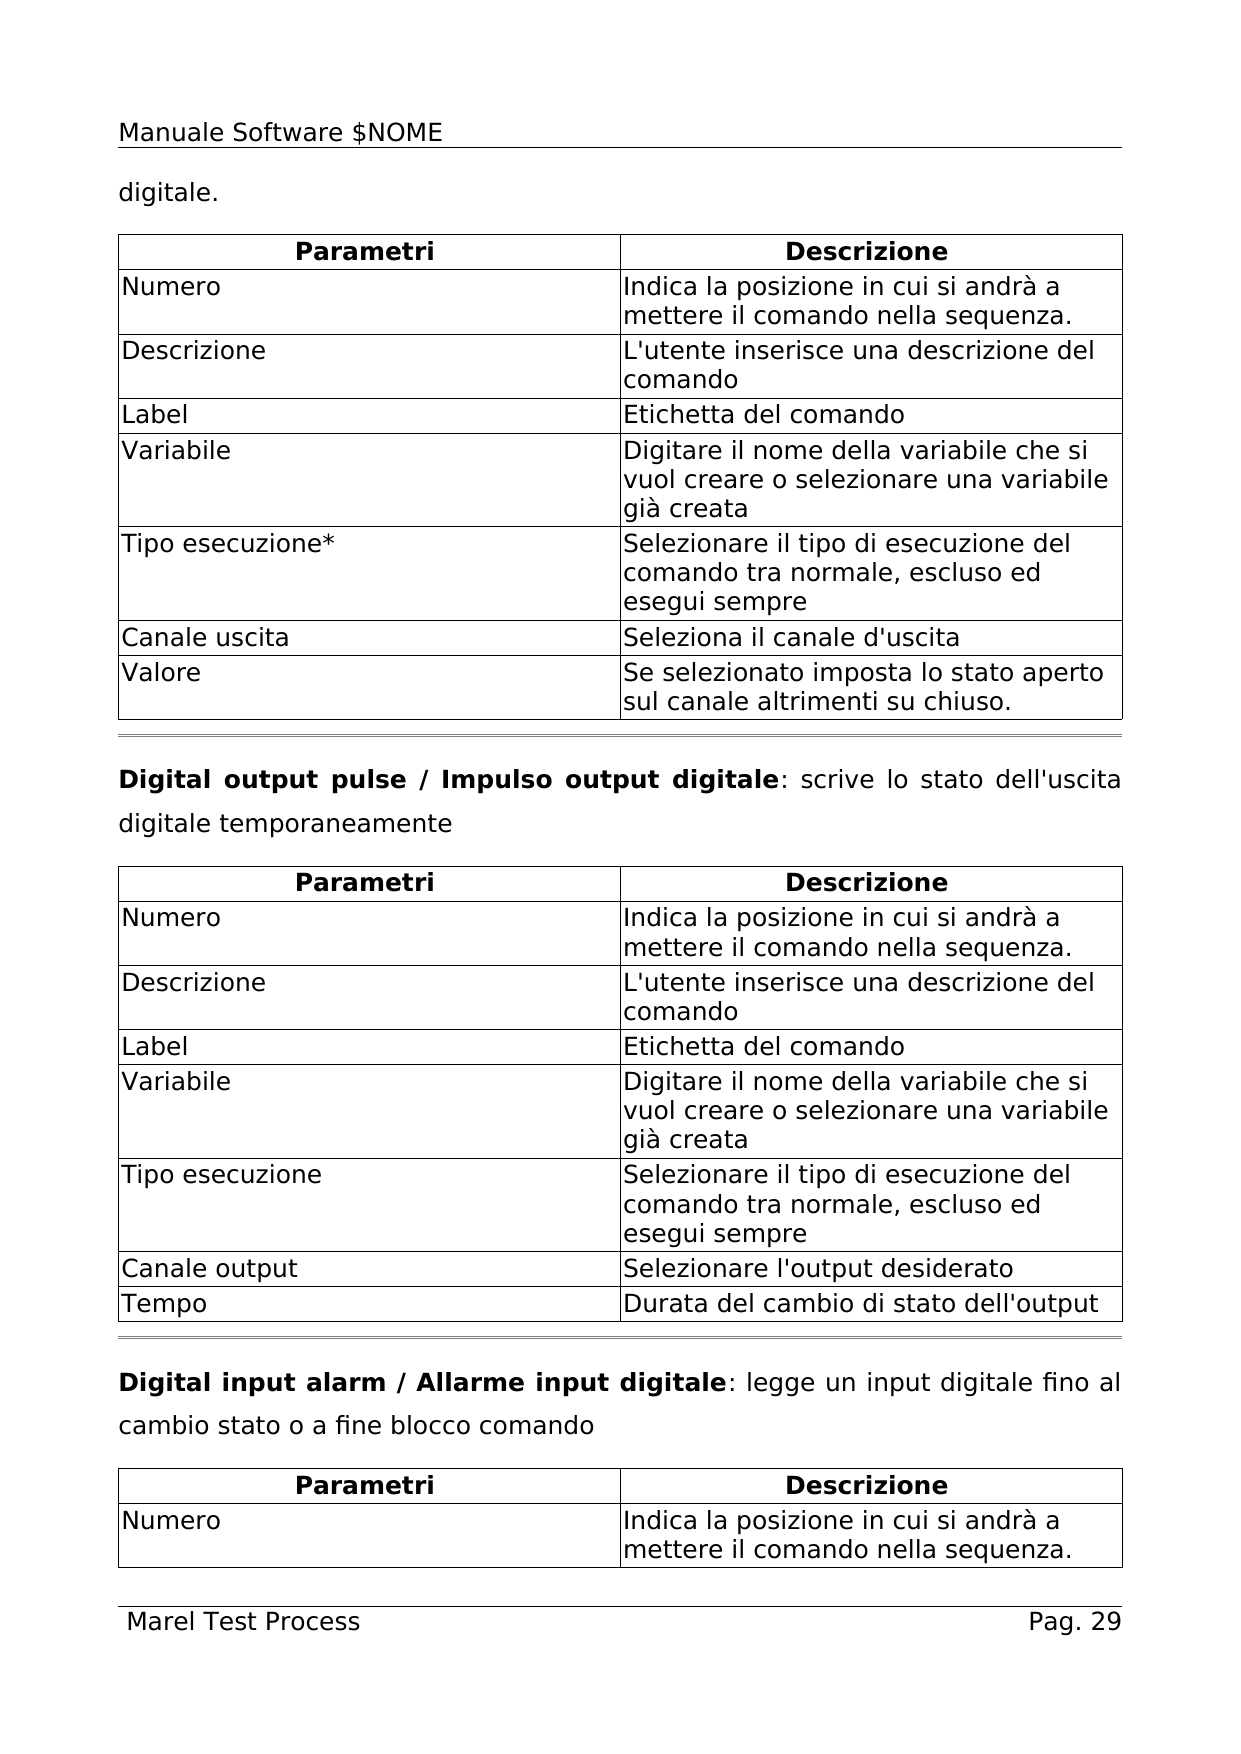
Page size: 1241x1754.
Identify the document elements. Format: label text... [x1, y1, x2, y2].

table_cell Canale uscita [119, 621, 620, 655]
table_cell Etichetta del comando [621, 399, 1122, 433]
table_header Descrizione [621, 235, 1122, 269]
table_cell Canale output [119, 1252, 620, 1286]
table_cell Valore [119, 656, 620, 719]
table_cell Se selezionato imposta lo stato aperto sul canale altrimenti su chiuso. [621, 656, 1122, 719]
table_cell Numero [119, 270, 620, 333]
table_cell Selezionare il tipo di esecuzione del comando tra normale, escluso ed esegui sempre [621, 1159, 1122, 1251]
table_header Descrizione [621, 867, 1122, 901]
table_cell Variabile [119, 434, 620, 526]
text digitale. [118, 178, 1122, 207]
table_cell Tipo esecuzione* [119, 527, 620, 620]
table_cell Selezionare il tipo di esecuzione del comando tra normale, escluso ed esegui sempre [621, 527, 1122, 620]
table_cell Indica la posizione in cui si andrà a mettere il comando nella sequenza. [621, 270, 1122, 333]
text Digital input alarm / Allarme input digitale: legge un input digitale fino al cambio stato o a fine blocco comando [118, 1368, 1122, 1441]
table_cell Durata del cambio di stato dell'output [621, 1287, 1122, 1321]
table_cell L'utente inserisce una descrizione del comando [621, 335, 1122, 398]
table_cell Descrizione [119, 966, 620, 1029]
table_cell Digitare il nome della variabile che si vuol creare o selezionare una variabile già creata [621, 1065, 1122, 1158]
table_cell Tipo esecuzione [119, 1159, 620, 1251]
table_cell Numero [119, 1504, 620, 1567]
table_cell Variabile [119, 1065, 620, 1158]
table_cell Descrizione [119, 335, 620, 398]
table_cell L'utente inserisce una descrizione del comando [621, 966, 1122, 1029]
text Digital output pulse / Impulso output digitale: scrive lo stato dell'uscita digitale temporaneamente [118, 766, 1122, 838]
table_cell Numero [119, 902, 620, 965]
table_header Parametri [119, 867, 620, 901]
table_header Parametri [119, 235, 620, 269]
table_cell Seleziona il canale d'uscita [621, 621, 1122, 655]
table_cell Tempo [119, 1287, 620, 1321]
table_cell Etichetta del comando [621, 1030, 1122, 1064]
table_cell Label [119, 399, 620, 433]
table_cell Selezionare l'output desiderato [621, 1252, 1122, 1286]
table_cell Digitare il nome della variabile che si vuol creare o selezionare una variabile già creata [621, 434, 1122, 526]
table_cell Indica la posizione in cui si andrà a mettere il comando nella sequenza. [621, 1504, 1122, 1567]
table_header Descrizione [621, 1469, 1122, 1503]
table_header Parametri [119, 1469, 620, 1503]
table_cell Label [119, 1030, 620, 1064]
table_cell Indica la posizione in cui si andrà a mettere il comando nella sequenza. [621, 902, 1122, 965]
